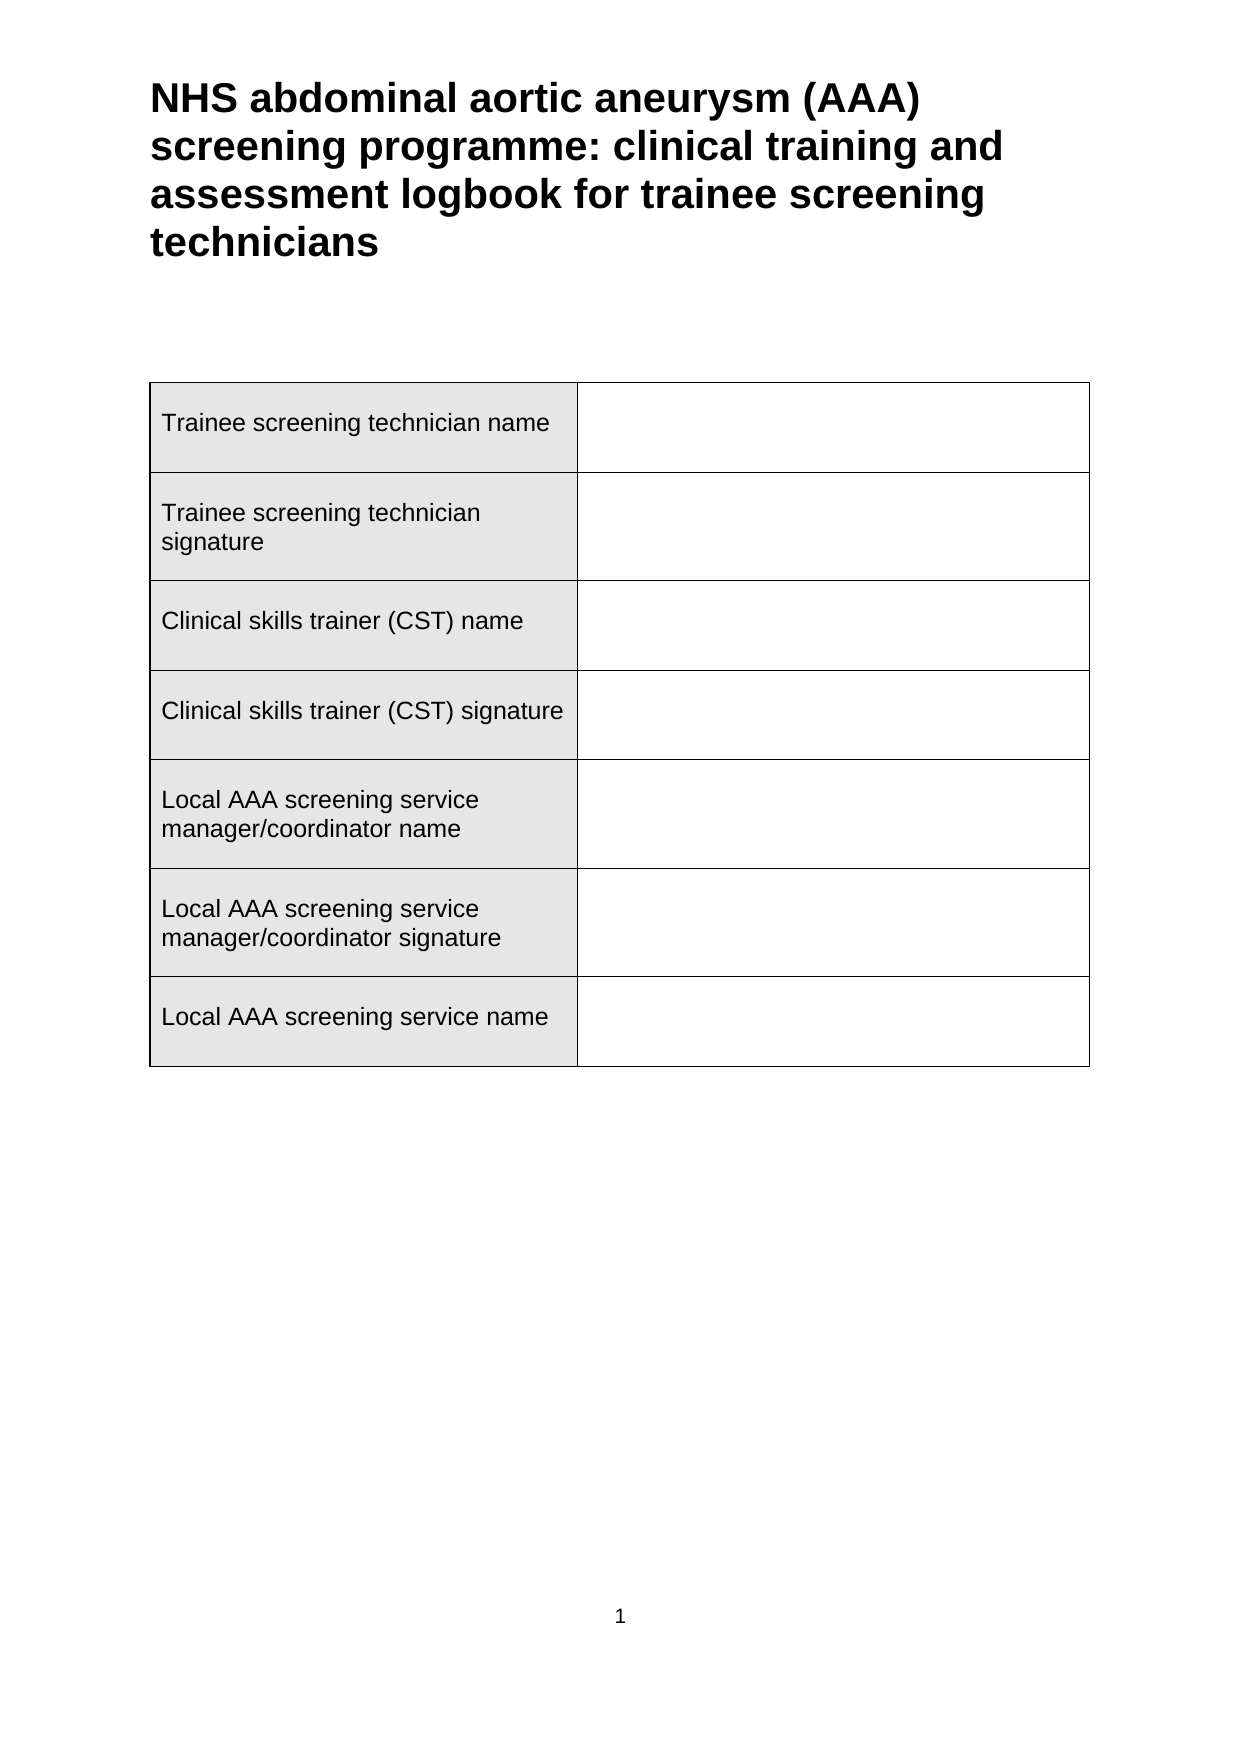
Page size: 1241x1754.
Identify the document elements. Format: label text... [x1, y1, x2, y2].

table_cell [578, 869, 1089, 976]
table_cell [578, 473, 1089, 580]
table_cell Local AAA screening service manager/coordinator name [151, 760, 577, 868]
table_header Trainee screening technician name [151, 383, 577, 472]
text NHS abdominal aortic aneurysm (AAA) screening programme: clinical training and assessment logbook for trainee screening technicians [150, 74, 1090, 266]
table_cell [578, 671, 1089, 759]
table_cell Local AAA screening service name [151, 977, 577, 1066]
table_cell [578, 760, 1089, 868]
table_cell [578, 977, 1089, 1066]
table_cell Trainee screening technician signature [151, 473, 577, 580]
table_cell Local AAA screening service manager/coordinator signature [151, 869, 577, 976]
table_cell [578, 581, 1089, 670]
table_cell Clinical skills trainer (CST) name [151, 581, 577, 670]
table_cell Clinical skills trainer (CST) signature [151, 671, 577, 759]
table_header [578, 383, 1089, 472]
